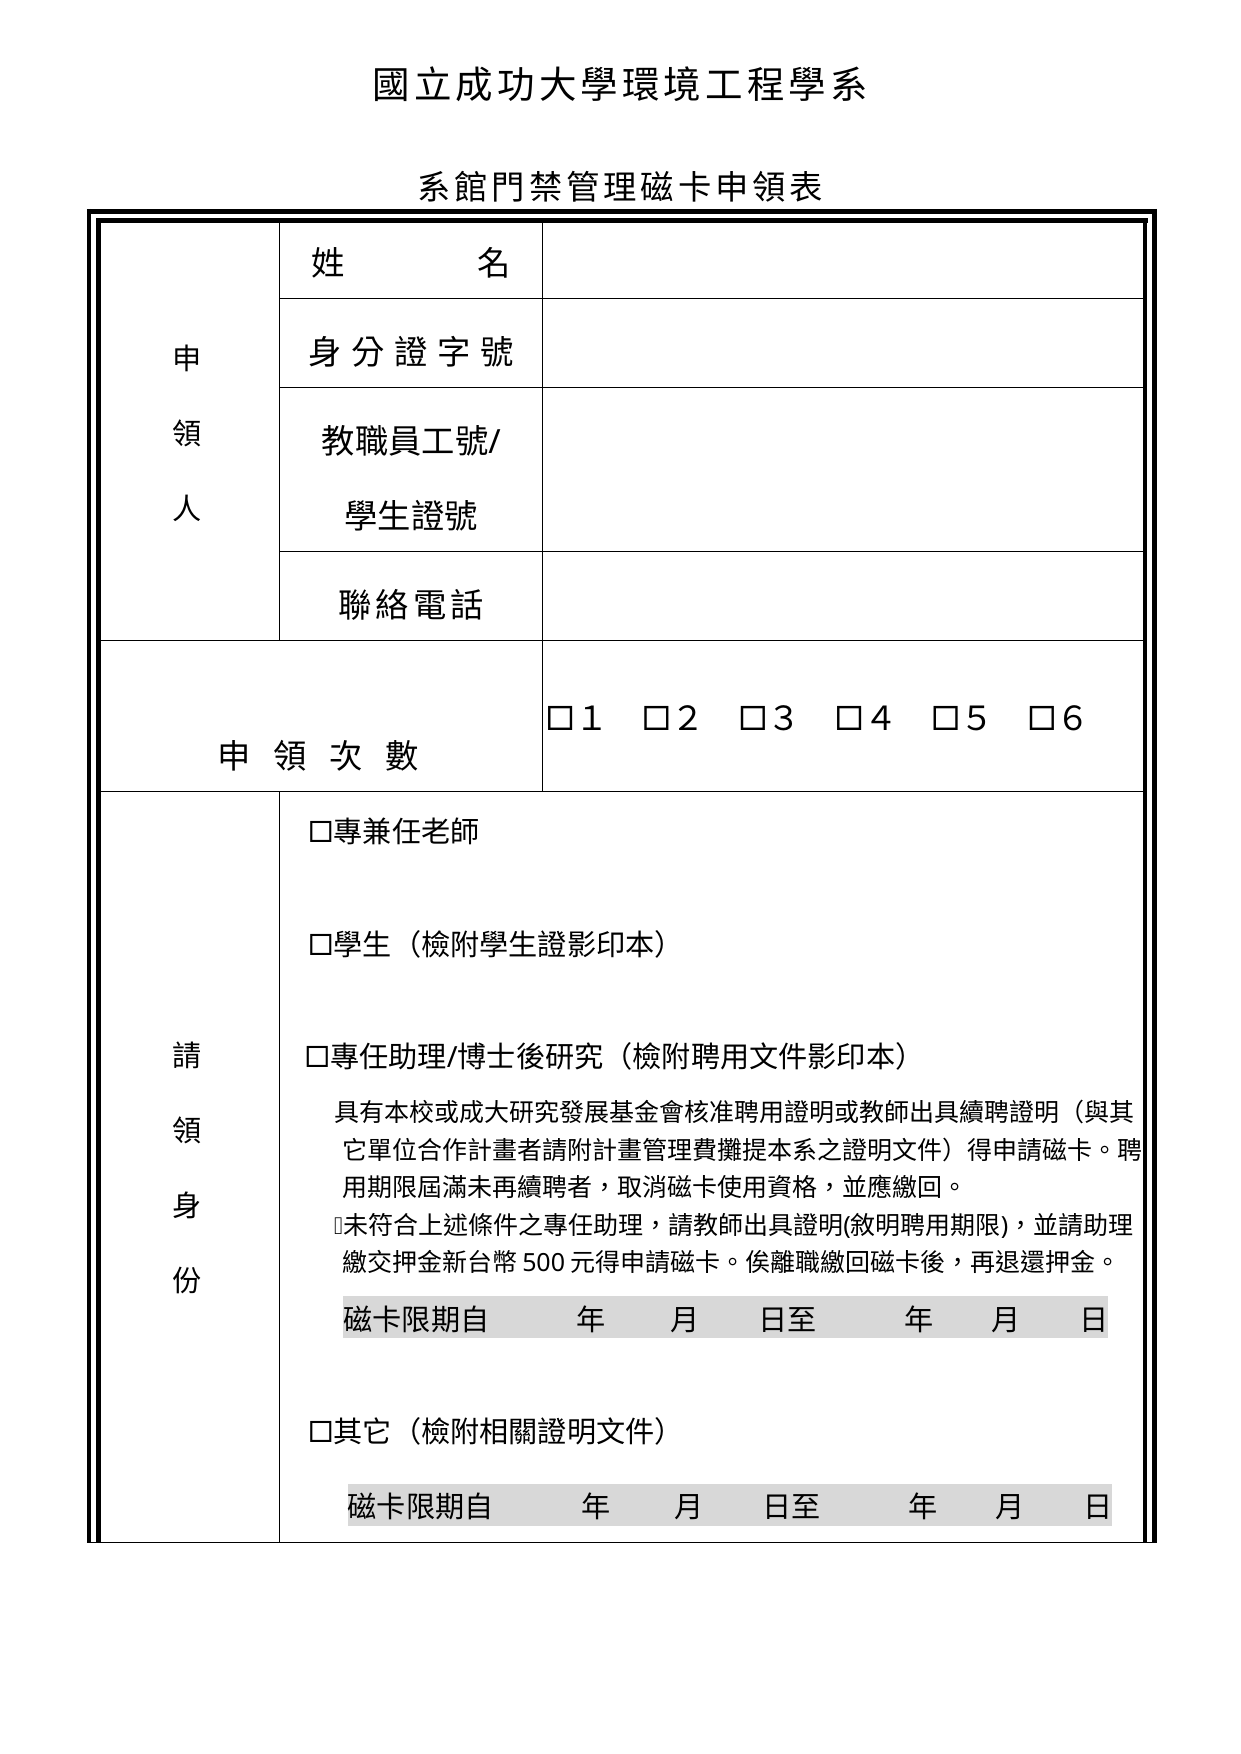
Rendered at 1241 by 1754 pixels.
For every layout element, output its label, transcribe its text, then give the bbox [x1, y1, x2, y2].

table_cell 專兼任老師 學生（檢附學生證影印本） 專任助理/博士後研究（檢附聘用文件影印本） 具有本校或成大研究發展基金會核准聘用證明或教師出具續聘證明（與其它單位合作計畫者請附計畫管理費攤提本系之證明文件）得申請磁卡。聘用期限屆滿未再續聘者，取消磁卡使用資格，並應繳回。 未符合上述條件之專任助理，請教師出具證明(敘明聘用期限)，並請助理繳交押金新台幣500元得申請磁卡。俟離職繳回磁卡後，再退還押金。 磁卡限期自 年 月 日至 年 月 日 其它（檢附相關證明文件） 磁卡限期自 年 月 日至 年 月 日 [280, 792, 1143, 1542]
table_header 姓 名 [280, 223, 542, 298]
text 國立成功大學環境工程學系 [187, 55, 1053, 110]
table_header [280, 214, 542, 218]
table_cell 申領次數 [101, 641, 542, 791]
table_header [542, 214, 1150, 298]
table_cell [543, 552, 1143, 640]
table_header 申 領 人 [94, 214, 280, 640]
table_cell [543, 388, 1143, 551]
table_cell 請 領 身 份 [101, 792, 279, 1542]
table_header [543, 223, 1143, 298]
table_cell [543, 299, 1143, 387]
text 系館門禁管理磁卡申領表 [187, 161, 1053, 209]
table_cell １ ２ ３ ４ ５ ６ [543, 641, 1143, 791]
table_cell 身分證字號 [280, 299, 542, 387]
table_cell 教職員工號/ 學生證號 [280, 388, 542, 551]
table_cell 聯絡電話 [280, 552, 542, 640]
